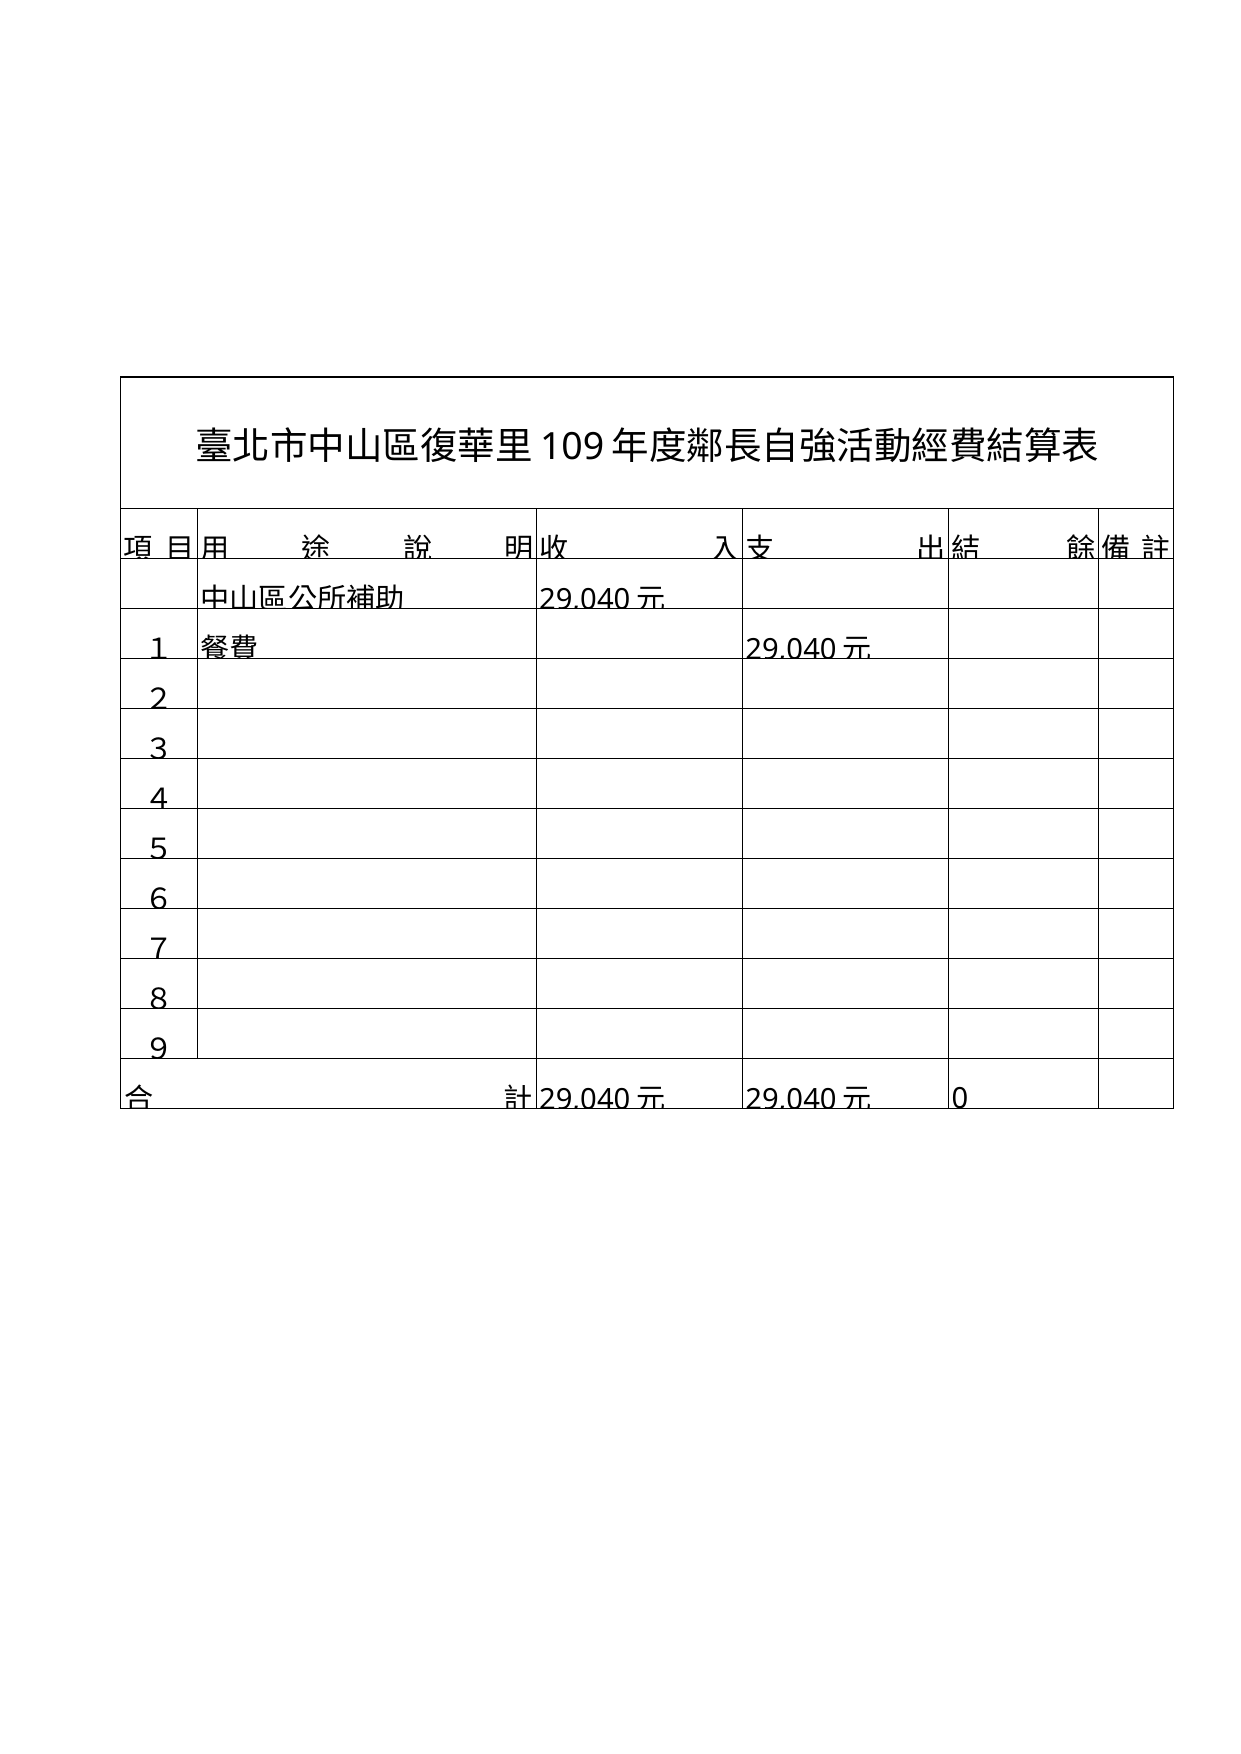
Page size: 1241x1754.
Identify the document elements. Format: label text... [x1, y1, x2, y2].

table_cell ４ [121, 759, 197, 808]
table_cell 支出 [743, 509, 948, 558]
table_cell [949, 959, 1098, 1008]
table_cell 備註 [1099, 509, 1173, 558]
table_cell 餐費 [198, 609, 536, 658]
table_cell ３ [121, 709, 197, 758]
table_cell [949, 609, 1098, 658]
table_cell 用途說明 [198, 509, 536, 558]
table_cell [198, 659, 536, 708]
table_cell [198, 809, 536, 858]
table_cell 29,040元 [743, 1059, 948, 1108]
table_cell [198, 909, 536, 958]
table_cell [743, 659, 948, 708]
table_cell [949, 559, 1098, 608]
table_cell [743, 1009, 948, 1058]
table_cell [1099, 709, 1173, 758]
table_cell [949, 759, 1098, 808]
table_cell [1099, 559, 1173, 608]
table_cell 收入 [551, 546, 558, 558]
table_cell 合 計 [121, 1059, 536, 1108]
table_cell 項目 [172, 552, 187, 557]
table_cell [1099, 1059, 1173, 1108]
table_cell 收入 [718, 546, 732, 558]
table_cell [537, 659, 742, 708]
table_cell [198, 859, 536, 908]
table_cell 29,040元 [537, 1059, 742, 1108]
table_cell [949, 709, 1098, 758]
table_cell 29,040元 [537, 559, 742, 608]
table_cell [537, 609, 742, 658]
table_cell [1099, 1009, 1173, 1058]
table_cell [949, 659, 1098, 708]
table_cell [121, 559, 197, 608]
table_cell [743, 709, 948, 758]
table_cell [537, 809, 742, 858]
table_cell 收入 [537, 509, 742, 558]
table_cell 結餘 [967, 552, 975, 558]
table_cell 項目 [172, 545, 187, 550]
table_cell [949, 909, 1098, 958]
table_cell ５ [121, 809, 197, 858]
table_cell [743, 959, 948, 1008]
table_cell [1099, 809, 1173, 858]
table_cell [743, 909, 948, 958]
table_cell 中山區公所補助 [198, 559, 536, 608]
table_cell ９ [121, 1009, 197, 1058]
table_cell [1099, 909, 1173, 958]
table_cell 項目 [121, 509, 197, 558]
table_cell 29,040元 [743, 609, 948, 658]
table_cell [1099, 659, 1173, 708]
table_cell [1099, 859, 1173, 908]
table_cell ７ [121, 909, 197, 958]
table_cell [743, 559, 948, 608]
table_cell [743, 859, 948, 908]
table_cell [537, 859, 742, 908]
table_cell ２ [121, 659, 197, 708]
table_cell １ [121, 609, 197, 658]
table_cell [537, 709, 742, 758]
table_cell 項目 [172, 538, 187, 543]
table_cell [198, 759, 536, 808]
table_cell [1099, 759, 1173, 808]
table_cell [198, 959, 536, 1008]
table_cell [949, 809, 1098, 858]
table_cell [537, 759, 742, 808]
table_cell [1099, 959, 1173, 1008]
table_cell 收入 [556, 542, 562, 552]
table_cell 支出 [754, 548, 766, 554]
table_header 臺北市中山區復華里109年度鄰長自強活動經費結算表 [121, 378, 1173, 508]
table_cell [537, 909, 742, 958]
table_cell [537, 1009, 742, 1058]
table_cell [1099, 609, 1173, 658]
table_cell [949, 1009, 1098, 1058]
table_cell 結餘 [949, 509, 1098, 558]
table_cell [949, 859, 1098, 908]
table_cell [198, 1009, 536, 1058]
table_cell [743, 809, 948, 858]
table_cell ８ [121, 959, 197, 1008]
table_cell 0 [949, 1059, 1098, 1108]
table_cell [198, 709, 536, 758]
table_cell [743, 759, 948, 808]
table_cell ６ [121, 859, 197, 908]
table_cell [537, 959, 742, 1008]
